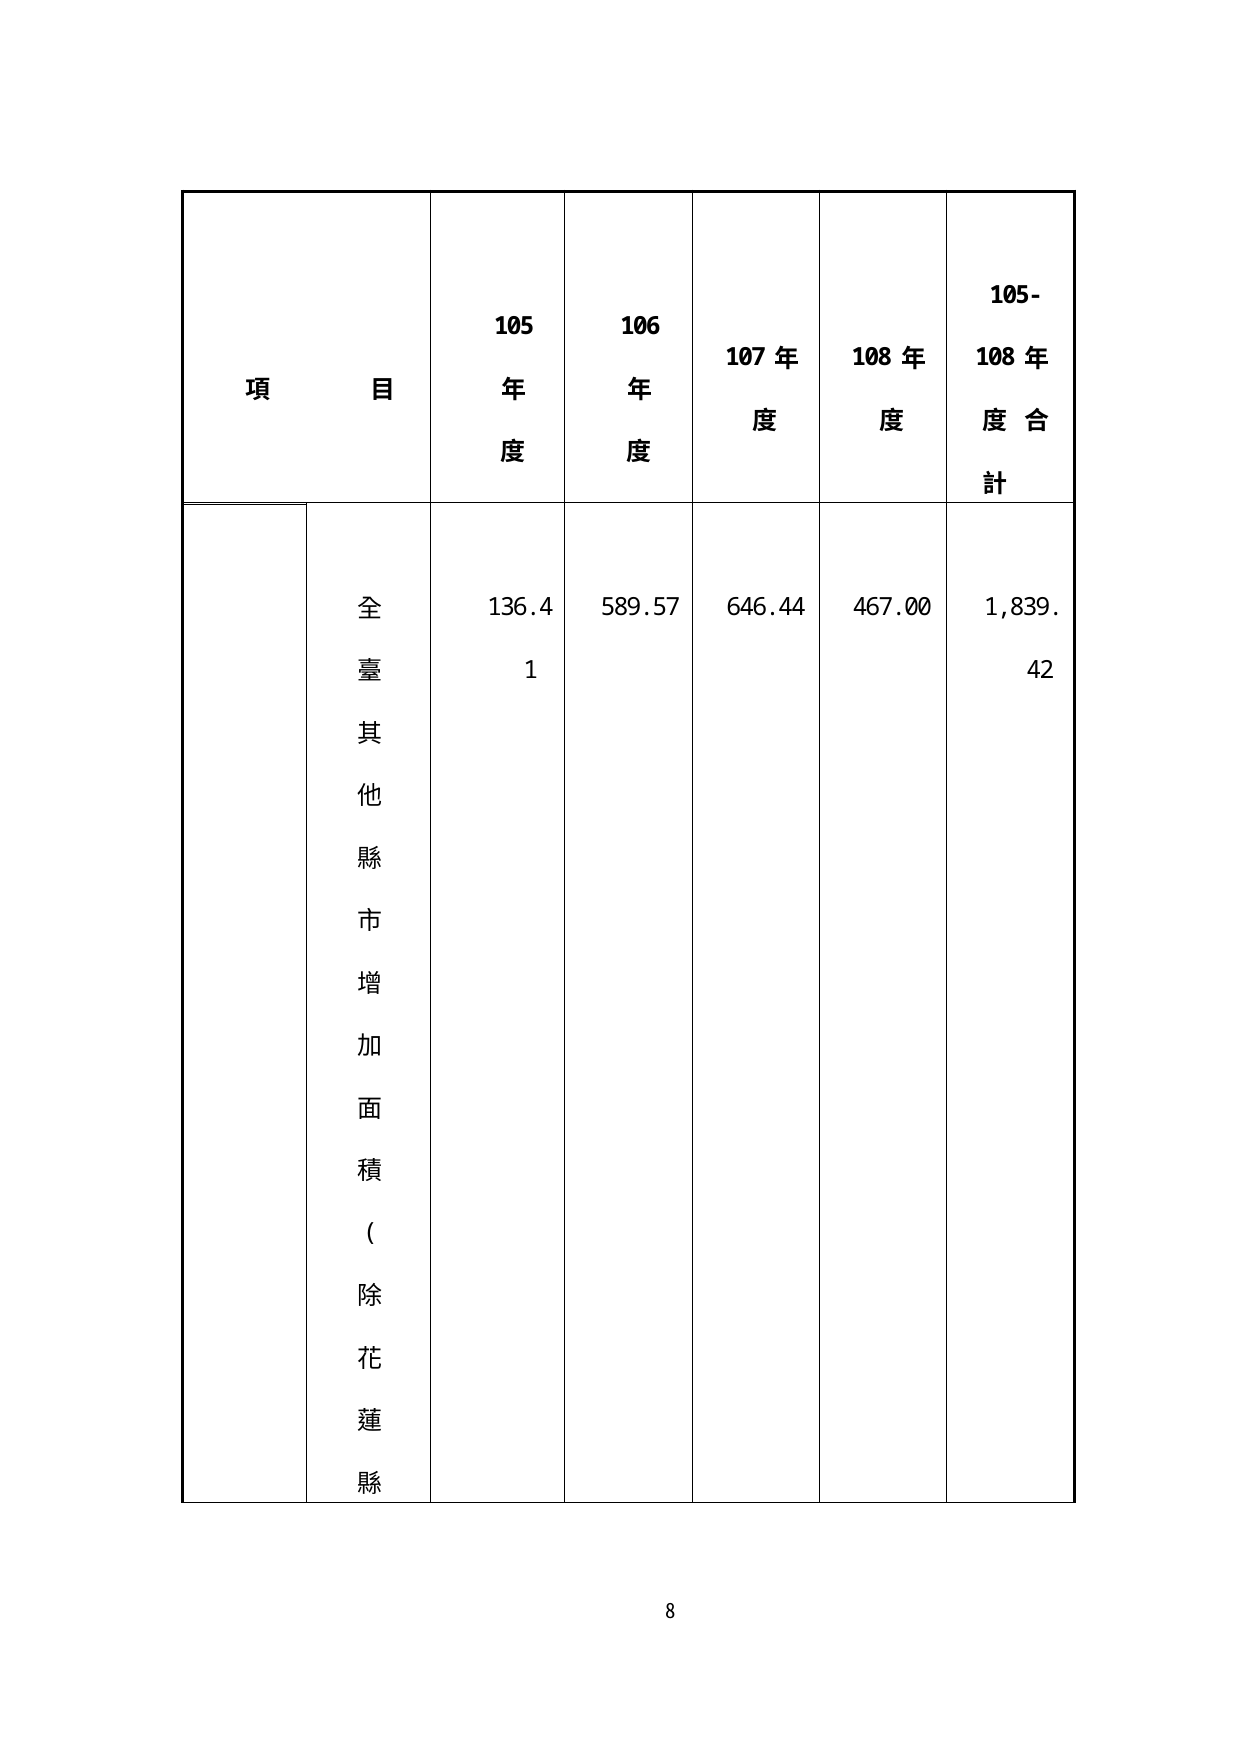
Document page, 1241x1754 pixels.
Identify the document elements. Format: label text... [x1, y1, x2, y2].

table_cell 646.44 [693, 503, 819, 1502]
table_cell 136.41 [431, 503, 564, 1502]
table_cell 1,839.42 [947, 503, 1073, 1502]
table_header 項 目 [184, 193, 430, 502]
table_header 108年度 [820, 193, 946, 502]
table_cell 467.00 [820, 503, 946, 1502]
table_cell 全臺其他縣市增加面積(除花蓮縣 [307, 503, 430, 1502]
table_header 106年度 [565, 193, 692, 502]
table_header 105年度 [431, 193, 564, 502]
table_header 105-108年度合計 [947, 193, 1073, 502]
table_header 107年度 [693, 193, 819, 502]
table_cell [184, 505, 306, 1502]
table_cell 589.57 [565, 503, 692, 1502]
